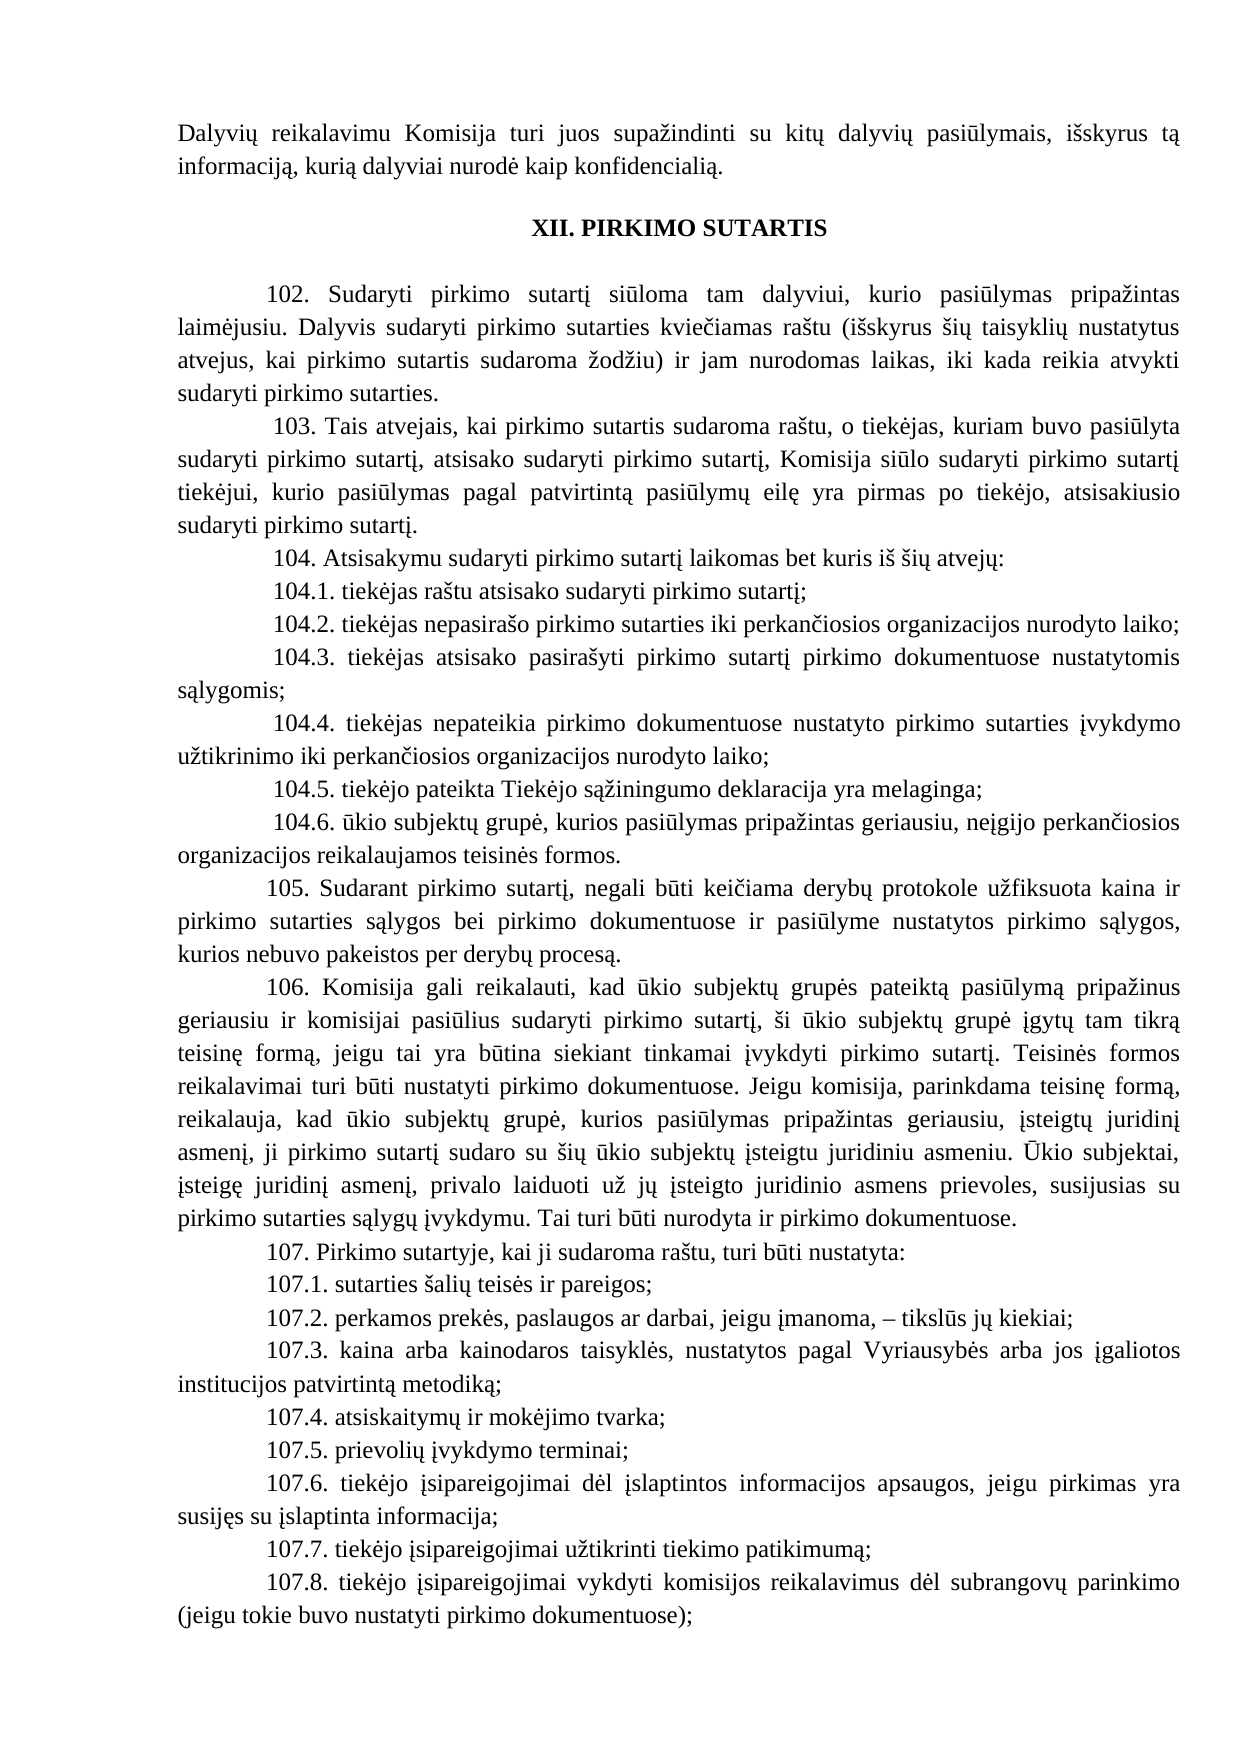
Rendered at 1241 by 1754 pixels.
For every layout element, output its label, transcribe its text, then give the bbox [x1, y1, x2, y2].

text 104.2. tiekėjas nepasirašo pirkimo sutarties iki perkančiosios organizacijos nurodyto laiko; [177, 609, 1181, 638]
text 104.6. ūkio subjektų grupė, kurios pasiūlymas pripažintas geriausiu, neįgijo perkančiosios organizacijos reikalaujamos teisinės formos. [177, 807, 1181, 869]
text 104.4. tiekėjas nepateikia pirkimo dokumentuose nustatyto pirkimo sutarties įvykdymo užtikrinimo iki perkančiosios organizacijos nurodyto laiko; [177, 708, 1181, 770]
text 107.1. sutarties šalių teisės ir pareigos; [177, 1269, 1181, 1298]
text XII. PIRKIMO SUTARTIS [177, 213, 1181, 242]
text 107.2. perkamos prekės, paslaugos ar darbai, jeigu įmanoma, – tikslūs jų kiekiai; [177, 1303, 1181, 1331]
text 107.7. tiekėjo įsipareigojimai užtikrinti tiekimo patikimumą; [177, 1534, 1181, 1562]
text 107.3. kaina arba kainodaros taisyklės, nustatytos pagal Vyriausybės arba jos įgaliotos institucijos patvirtintą metodiką; [177, 1336, 1181, 1397]
text 104.5. tiekėjo pateikta Tiekėjo sąžiningumo deklaracija yra melaginga; [177, 774, 1181, 803]
text 104.3. tiekėjas atsisako pasirašyti pirkimo sutartį pirkimo dokumentuose nustatytomis sąlygomis; [177, 642, 1181, 704]
text 104.1. tiekėjas raštu atsisako sudaryti pirkimo sutartį; [177, 576, 1181, 605]
text 102. Sudaryti pirkimo sutartį siūloma tam dalyviui, kurio pasiūlymas pripažintas laimėjusiu. Dalyvis sudaryti pirkimo sutarties kviečiamas raštu (išskyrus šių taisyklių nustatytus atvejus, kai pirkimo sutartis sudaroma žodžiu) ir jam nurodomas laikas, iki kada reikia atvykti sudaryti pirkimo sutarties. [177, 279, 1181, 407]
text 107.8. tiekėjo įsipareigojimai vykdyti komisijos reikalavimus dėl subrangovų parinkimo (jeigu tokie buvo nustatyti pirkimo dokumentuose); [177, 1567, 1181, 1628]
text 107.5. prievolių įvykdymo terminai; [177, 1435, 1181, 1463]
text 107. Pirkimo sutartyje, kai ji sudaroma raštu, turi būti nustatyta: [177, 1237, 1181, 1265]
text 106. Komisija gali reikalauti, kad ūkio subjektų grupės pateiktą pasiūlymą pripažinus geriausiu ir komisijai pasiūlius sudaryti pirkimo sutartį, ši ūkio subjektų grupė įgytų tam tikrą teisinę formą, jeigu tai yra būtina siekiant tinkamai įvykdyti pirkimo sutartį. Teisinės formos reikalavimai turi būti nustatyti pirkimo dokumentuose. Jeigu komisija, parinkdama teisinę formą, reikalauja, kad ūkio subjektų grupė, kurios pasiūlymas pripažintas geriausiu, įsteigtų juridinį asmenį, ji pirkimo sutartį sudaro su šių ūkio subjektų įsteigtu juridiniu asmeniu. Ūkio subjektai, įsteigę juridinį asmenį, privalo laiduoti už jų įsteigto juridinio asmens prievoles, susijusias su pirkimo sutarties sąlygų įvykdymu. Tai turi būti nurodyta ir pirkimo dokumentuose. [177, 972, 1181, 1232]
text 105. Sudarant pirkimo sutartį, negali būti keičiama derybų protokole užfiksuota kaina ir pirkimo sutarties sąlygos bei pirkimo dokumentuose ir pasiūlyme nustatytos pirkimo sąlygos, kurios nebuvo pakeistos per derybų procesą. [177, 873, 1181, 968]
text 107.4. atsiskaitymų ir mokėjimo tvarka; [177, 1402, 1181, 1430]
text Dalyvių reikalavimu Komisija turi juos supažindinti su kitų dalyvių pasiūlymais, išskyrus tą informaciją, kurią dalyviai nurodė kaip konfidencialią. [177, 118, 1181, 180]
text 103. Tais atvejais, kai pirkimo sutartis sudaroma raštu, o tiekėjas, kuriam buvo pasiūlyta sudaryti pirkimo sutartį, atsisako sudaryti pirkimo sutartį, Komisija siūlo sudaryti pirkimo sutartį tiekėjui, kurio pasiūlymas pagal patvirtintą pasiūlymų eilę yra pirmas po tiekėjo, atsisakiusio sudaryti pirkimo sutartį. [177, 411, 1181, 539]
text 107.6. tiekėjo įsipareigojimai dėl įslaptintos informacijos apsaugos, jeigu pirkimas yra susijęs su įslaptinta informacija; [177, 1468, 1181, 1529]
text 104. Atsisakymu sudaryti pirkimo sutartį laikomas bet kuris iš šių atvejų: [177, 543, 1181, 572]
